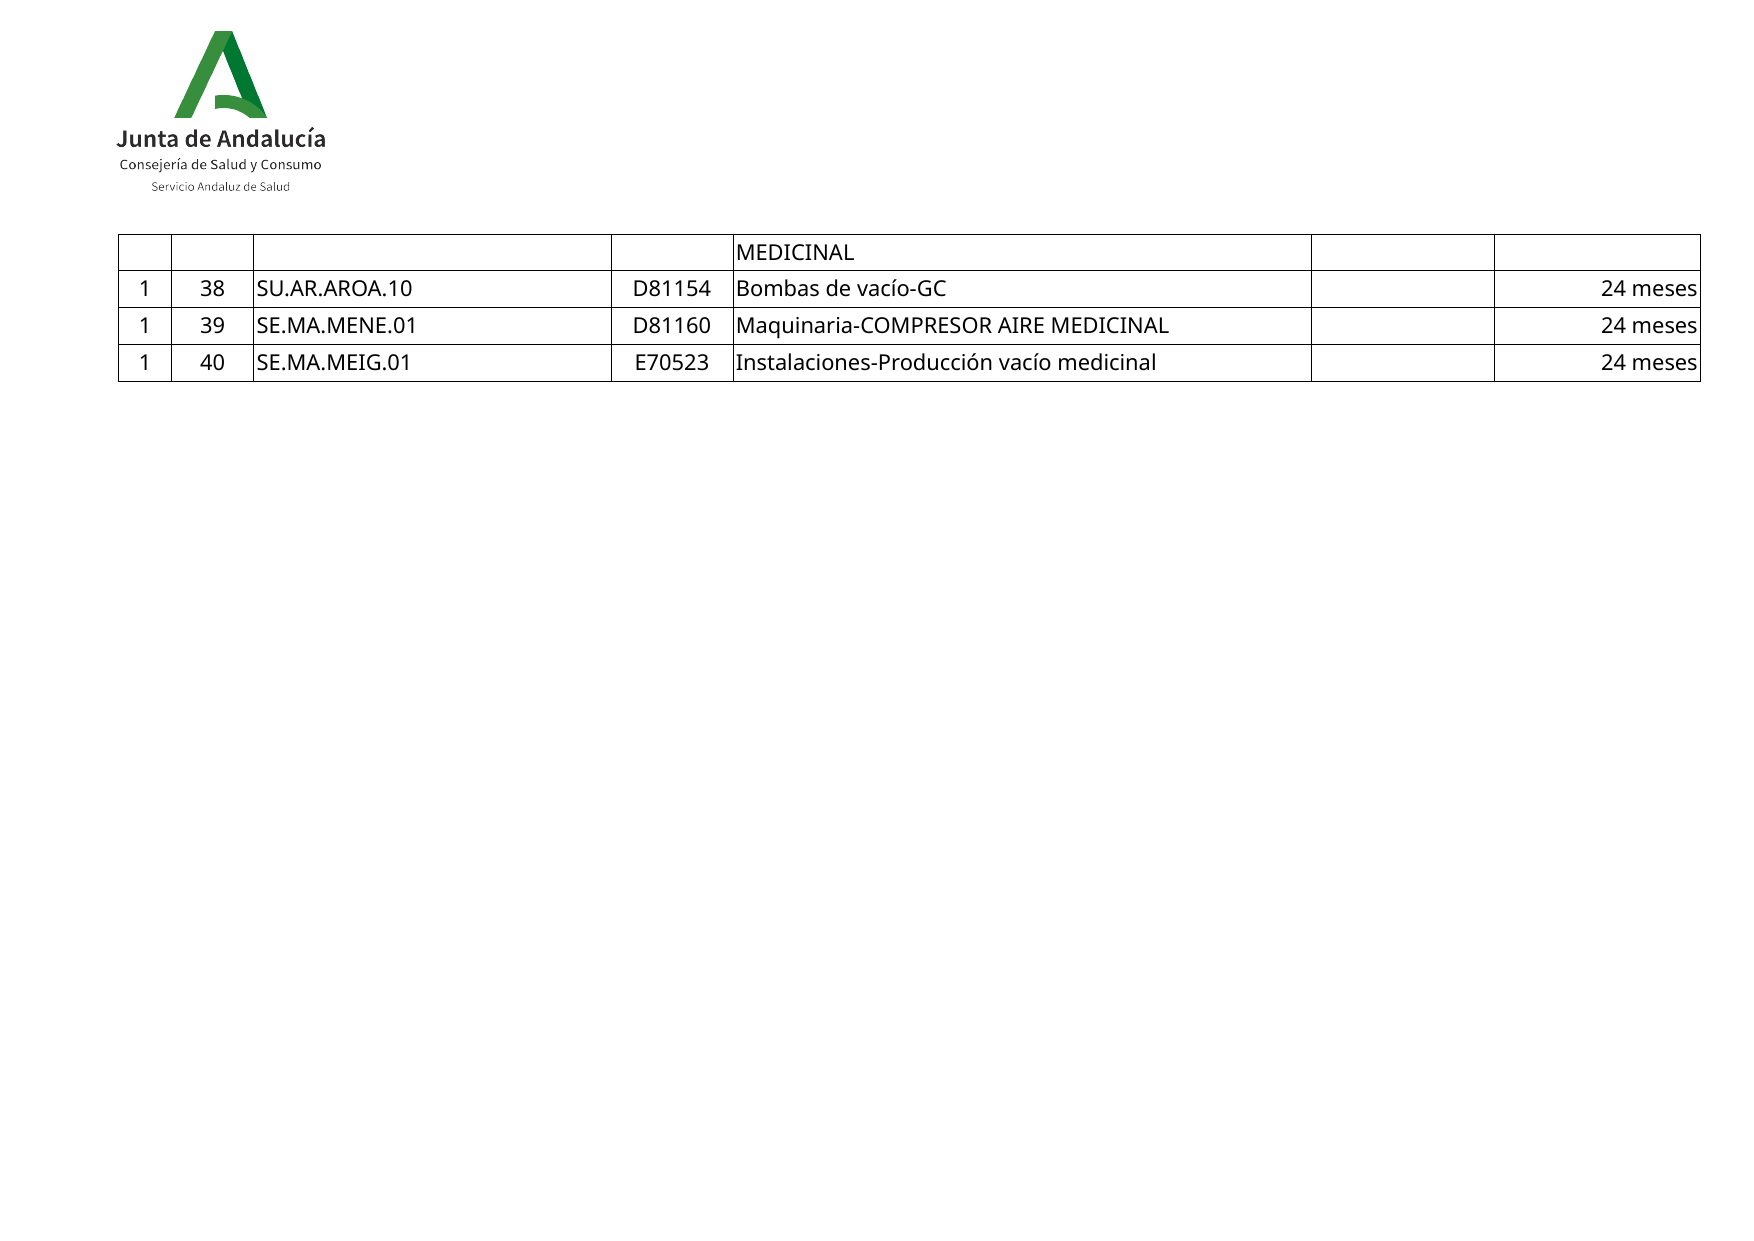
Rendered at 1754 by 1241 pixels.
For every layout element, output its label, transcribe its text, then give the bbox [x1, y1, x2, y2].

table_cell [1312, 308, 1494, 344]
table_cell SE.MA.MENE.01 [254, 308, 611, 344]
table_cell D81154 [612, 271, 733, 307]
table_cell [1312, 235, 1494, 269]
table_cell Instalaciones-Producción vacío medicinal [734, 345, 1311, 381]
table_cell 39 [172, 308, 253, 344]
table_cell Maquinaria-COMPRESOR AIRE MEDICINAL [734, 308, 1311, 344]
table_cell SU.AR.AROA.10 [254, 271, 611, 307]
table_cell E70523 [612, 345, 733, 381]
table_cell 24 meses [1495, 345, 1700, 381]
table_cell 40 [172, 345, 253, 381]
table_cell [172, 235, 253, 269]
table_cell Bombas de vacío-GC [734, 271, 1311, 307]
table_cell [1312, 271, 1494, 307]
table_cell [1312, 345, 1494, 381]
table_cell [612, 235, 733, 269]
table_cell [254, 235, 611, 269]
table_cell 1 [119, 308, 171, 344]
picture [115, 30, 325, 192]
table_cell [119, 235, 171, 269]
table_cell 24 meses [1495, 271, 1700, 307]
table_cell [1495, 235, 1700, 269]
table_cell 24 meses [1495, 308, 1700, 344]
table_cell SE.MA.MEIG.01 [254, 345, 611, 381]
table_cell 1 [119, 345, 171, 381]
table_cell 1 [119, 271, 171, 307]
table_cell MEDICINAL [734, 235, 1311, 269]
table_cell D81160 [612, 308, 733, 344]
table_cell 38 [172, 271, 253, 307]
